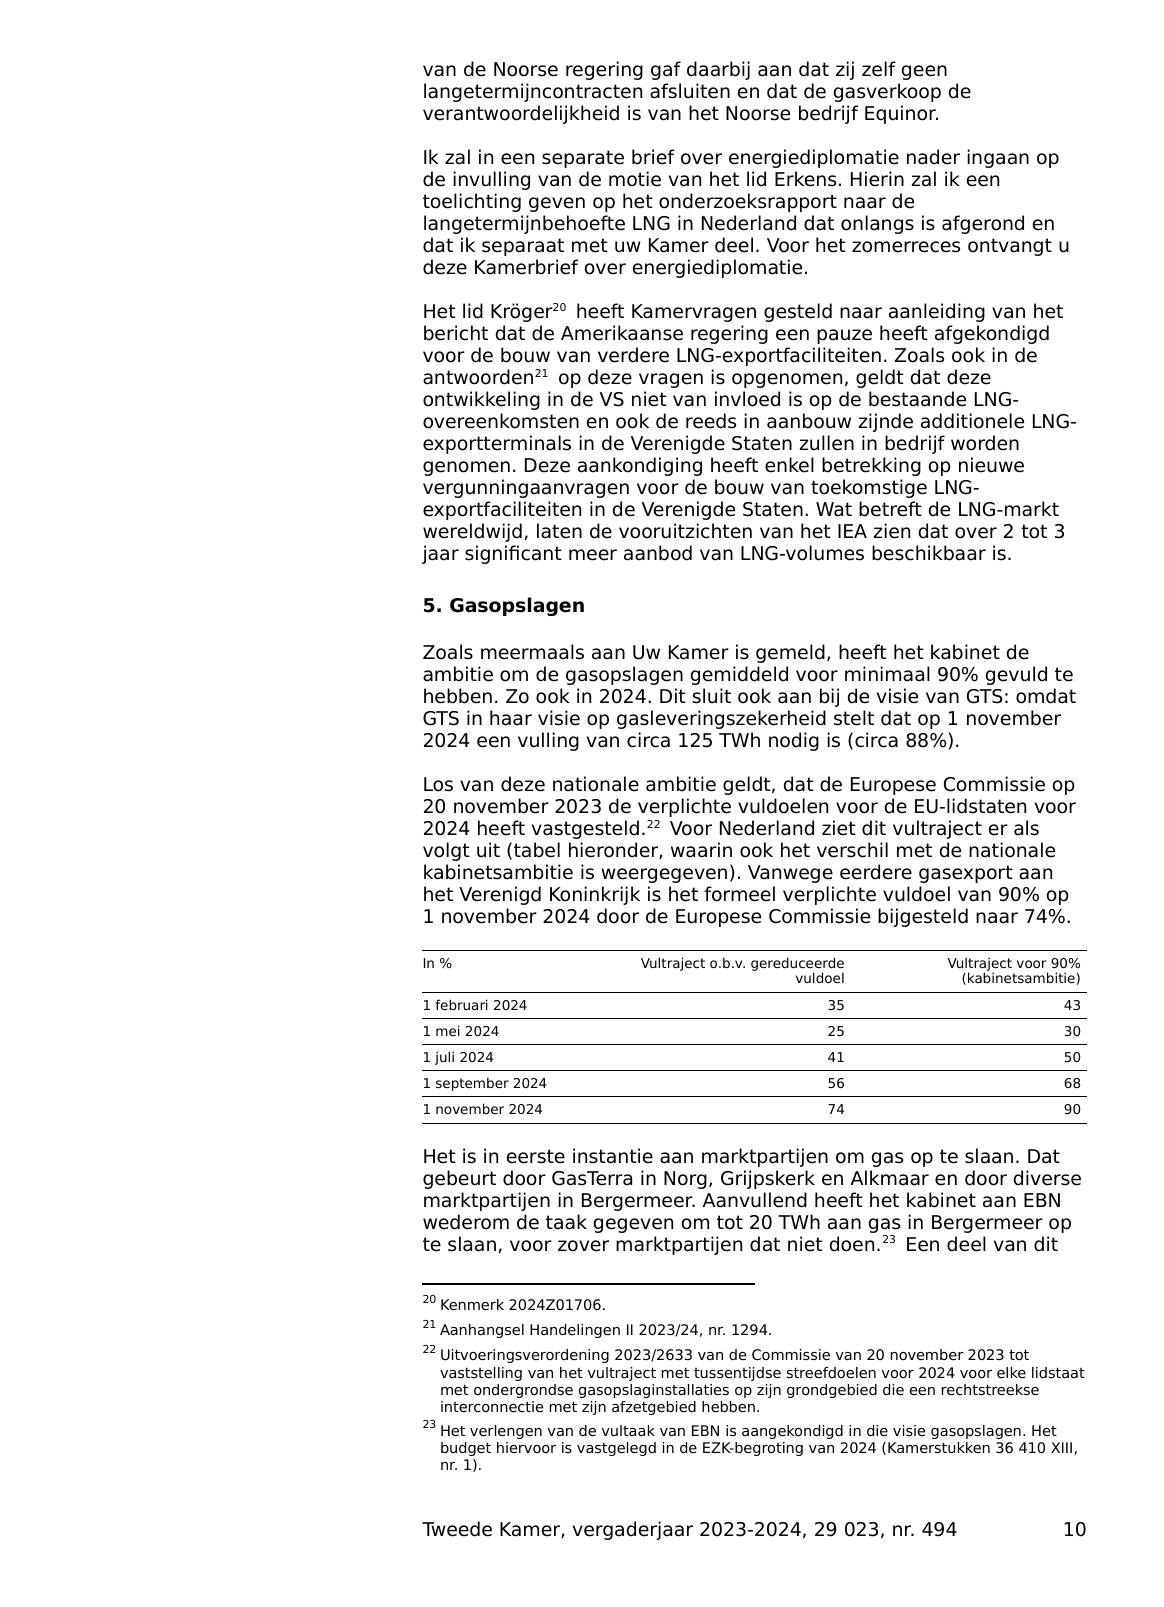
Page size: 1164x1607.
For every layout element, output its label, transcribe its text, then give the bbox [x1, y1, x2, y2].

table_header In % [422, 951, 614, 992]
table_cell 1 november 2024 [422, 1097, 614, 1122]
table_cell 41 [614, 1045, 850, 1070]
table_cell 1 september 2024 [422, 1071, 614, 1096]
table_cell 74 [614, 1097, 850, 1122]
text Kenmerk 2024Z01706. [422, 1293, 1087, 1315]
table_cell 56 [614, 1071, 850, 1096]
table_cell 90 [850, 1097, 1087, 1122]
table_cell 68 [850, 1071, 1087, 1096]
table_header Vultraject voor 90% (kabinetsambitie) [850, 951, 1087, 992]
table_cell 50 [850, 1045, 1087, 1070]
table_header Vultraject o.b.v. gereduceerde vuldoel [614, 951, 850, 992]
text Uitvoeringsverordening 2023/2633 van de Commissie van 20 november 2023 tot vaststelling van het vultraject met tussentijdse streefdoelen voor 2024 voor elke lidstaat met ondergrondse gasopslaginstallaties op zijn grondgebied die een rechtstreekse interconnectie met zijn afzetgebied hebben. [422, 1343, 1087, 1416]
table_cell 1 mei 2024 [422, 1019, 614, 1044]
table_cell 43 [850, 993, 1087, 1018]
table_cell 1 februari 2024 [422, 993, 614, 1018]
text van de Noorse regering gaf daarbij aan dat zij zelf geen langetermijncontracten afsluiten en dat de gasverkoop de verantwoordelijkheid is van het Noorse bedrijf Equinor. [422, 59, 1087, 125]
text Het verlengen van de vultaak van EBN is aangekondigd in die visie gasopslagen. Het budget hiervoor is vastgelegd in de EZK-begroting van 2024 (Kamerstukken 36 410 XIII, nr. 1). [422, 1418, 1087, 1474]
text Aanhangsel Handelingen II 2023/24, nr. 1294. [422, 1318, 1087, 1340]
text Los van deze nationale ambitie geldt, dat de Europese Commissie op 20 november 2023 de verplichte vuldoelen voor de EU-lidstaten voor 2024 heeft vastgesteld. Voor Nederland ziet dit vultraject er als volgt uit (tabel hieronder, waarin ook het verschil met de nationale kabinetsambitie is weergegeven). Vanwege eerdere gasexport aan het Verenigd Koninkrijk is het formeel verplichte vuldoel van 90% op 1 november 2024 door de Europese Commissie bijgesteld naar 74%. [422, 774, 1087, 928]
text Zoals meermaals aan Uw Kamer is gemeld, heeft het kabinet de ambitie om de gasopslagen gemiddeld voor minimaal 90% gevuld te hebben. Zo ook in 2024. Dit sluit ook aan bij de visie van GTS: omdat GTS in haar visie op gasleveringszekerheid stelt dat op 1 november 2024 een vulling van circa 125 TWh nodig is (circa 88%). [422, 642, 1087, 752]
table_cell 1 juli 2024 [422, 1045, 614, 1070]
table_cell 30 [850, 1019, 1087, 1044]
subtitle 5. Gasopslagen [422, 595, 1087, 617]
text Het is in eerste instantie aan marktpartijen om gas op te slaan. Dat gebeurt door GasTerra in Norg, Grijpskerk en Alkmaar en door diverse marktpartijen in Bergermeer. Aanvullend heeft het kabinet aan EBN wederom de taak gegeven om tot 20 TWh aan gas in Bergermeer op te slaan, voor zover marktpartijen dat niet doen. Een deel van dit [422, 1146, 1087, 1256]
table_cell 35 [614, 993, 850, 1018]
table_cell 25 [614, 1019, 850, 1044]
text Het lid Kröger heeft Kamervragen gesteld naar aanleiding van het bericht dat de Amerikaanse regering een pauze heeft afgekondigd voor de bouw van verdere LNG-exportfaciliteiten. Zoals ook in de antwoorden op deze vragen is opgenomen, geldt dat deze ontwikkeling in de VS niet van invloed is op de bestaande LNG-overeenkomsten en ook de reeds in aanbouw zijnde additionele LNG-exportterminals in de Verenigde Staten zullen in bedrijf worden genomen. Deze aankondiging heeft enkel betrekking op nieuwe vergunningaanvragen voor de bouw van toekomstige LNG-exportfaciliteiten in de Verenigde Staten. Wat betreft de LNG-markt wereldwijd, laten de vooruitzichten van het IEA zien dat over 2 tot 3 jaar significant meer aanbod van LNG-volumes beschikbaar is. [422, 301, 1087, 565]
text Ik zal in een separate brief over energiediplomatie nader ingaan op de invulling van de motie van het lid Erkens. Hierin zal ik een toelichting geven op het onderzoeksrapport naar de langetermijnbehoefte LNG in Nederland dat onlangs is afgerond en dat ik separaat met uw Kamer deel. Voor het zomerreces ontvangt u deze Kamerbrief over energiediplomatie. [422, 147, 1087, 279]
